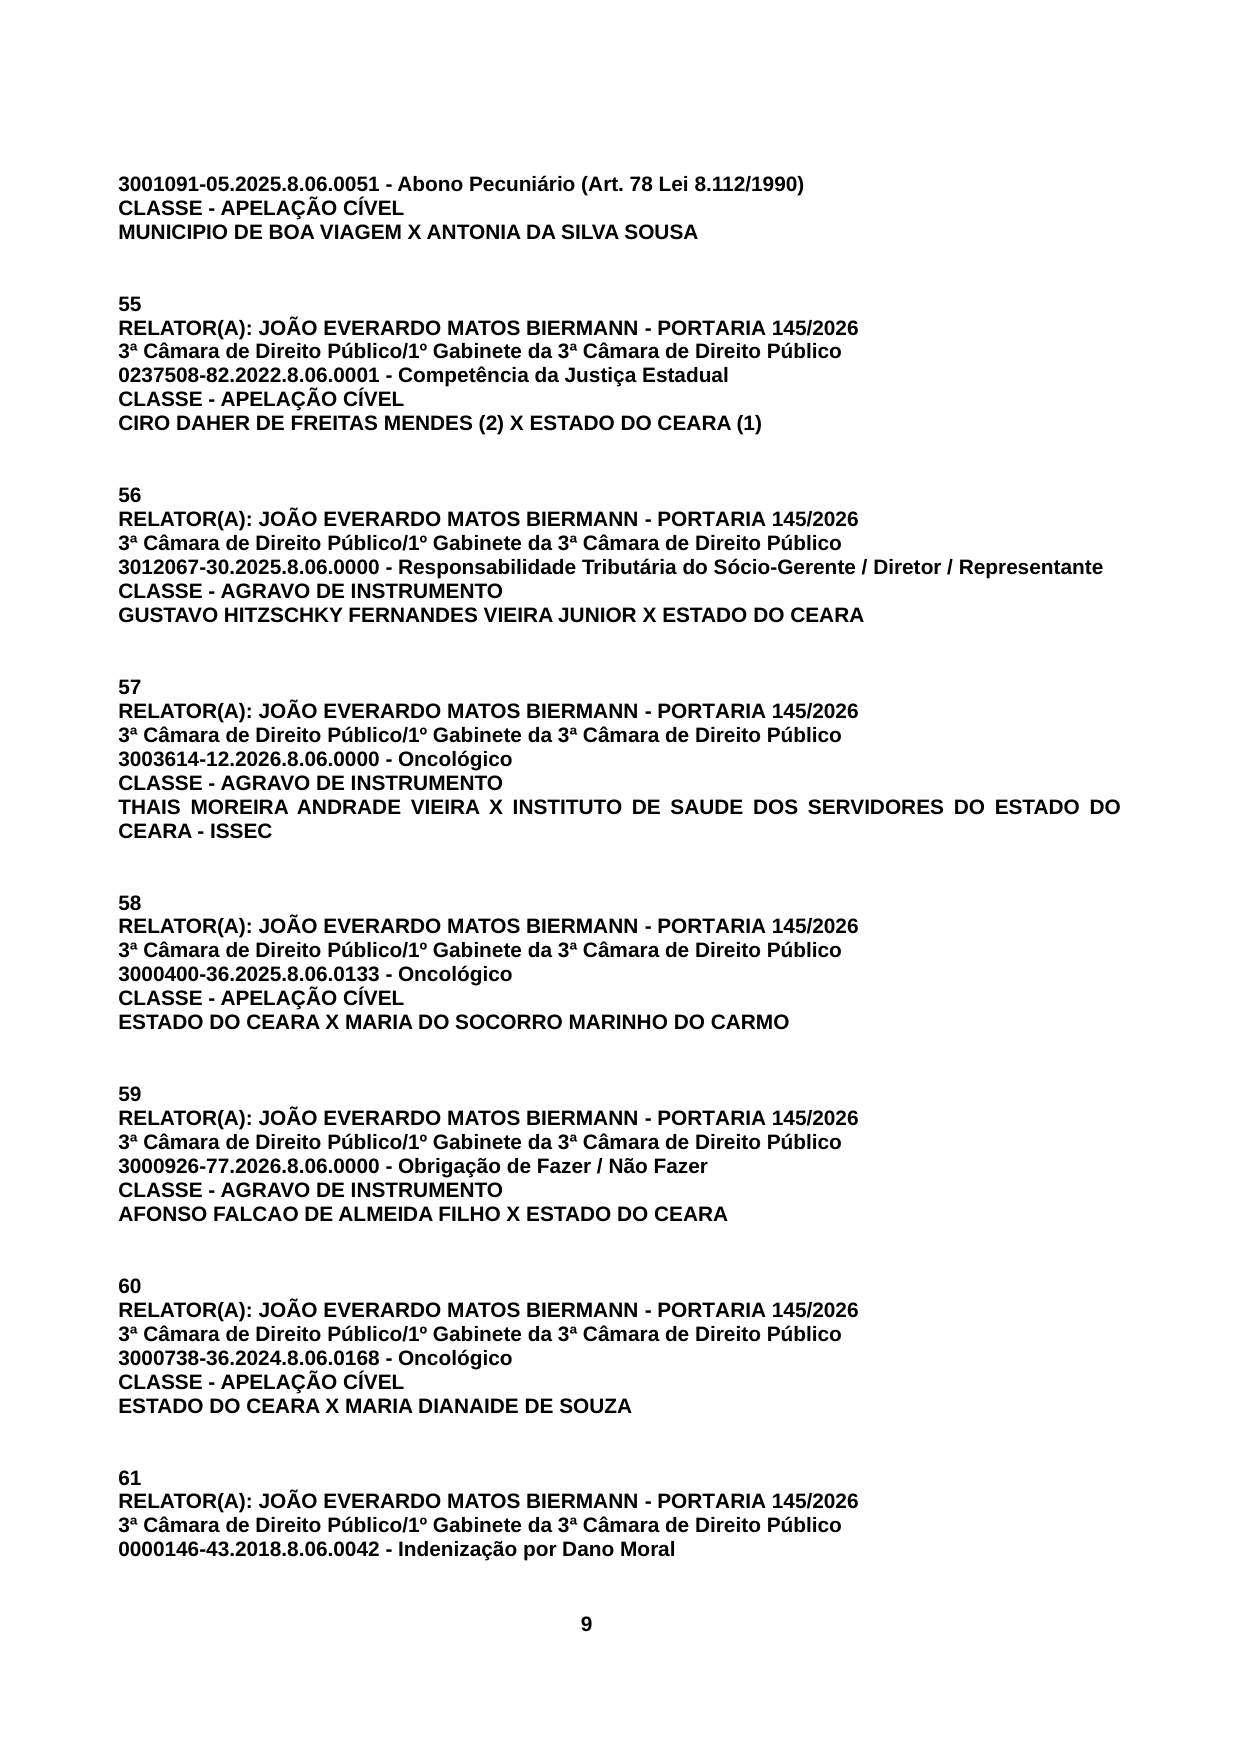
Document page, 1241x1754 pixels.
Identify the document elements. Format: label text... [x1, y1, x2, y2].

text ESTADO DO CEARA X MARIA DIANAIDE DE SOUZA [118, 1393, 1122, 1417]
text CLASSE - APELAÇÃO CÍVEL [118, 1369, 1122, 1393]
text CLASSE - APELAÇÃO CÍVEL [118, 196, 1122, 219]
text 60 [118, 1274, 1122, 1298]
text 3ª Câmara de Direito Público/1º Gabinete da 3ª Câmara de Direito Público [118, 531, 1122, 555]
text 61 [118, 1465, 1122, 1489]
text 0000146-43.2018.8.06.0042 - Indenização por Dano Moral [118, 1537, 1122, 1561]
text 3001091-05.2025.8.06.0051 - Abono Pecuniário (Art. 78 Lei 8.112/1990) [118, 172, 1122, 196]
text CLASSE - APELAÇÃO CÍVEL [118, 986, 1122, 1010]
text THAIS MOREIRA ANDRADE VIEIRA X INSTITUTO DE SAUDE DOS SERVIDORES DO ESTADO DO CEARA - ISSEC [118, 794, 1122, 842]
text 3000738-36.2024.8.06.0168 - Oncológico [118, 1346, 1122, 1369]
text RELATOR(A): JOÃO EVERARDO MATOS BIERMANN - PORTARIA 145/2026 [118, 914, 1122, 938]
text GUSTAVO HITZSCHKY FERNANDES VIEIRA JUNIOR X ESTADO DO CEARA [118, 603, 1122, 627]
text AFONSO FALCAO DE ALMEIDA FILHO X ESTADO DO CEARA [118, 1202, 1122, 1226]
text MUNICIPIO DE BOA VIAGEM X ANTONIA DA SILVA SOUSA [118, 219, 1122, 243]
text 3003614-12.2026.8.06.0000 - Oncológico [118, 747, 1122, 771]
text CLASSE - AGRAVO DE INSTRUMENTO [118, 579, 1122, 603]
text 55 [118, 291, 1122, 315]
text CLASSE - AGRAVO DE INSTRUMENTO [118, 1178, 1122, 1202]
text RELATOR(A): JOÃO EVERARDO MATOS BIERMANN - PORTARIA 145/2026 [118, 507, 1122, 531]
text RELATOR(A): JOÃO EVERARDO MATOS BIERMANN - PORTARIA 145/2026 [118, 315, 1122, 339]
text 3ª Câmara de Direito Público/1º Gabinete da 3ª Câmara de Direito Público [118, 723, 1122, 747]
text 3000400-36.2025.8.06.0133 - Oncológico [118, 962, 1122, 986]
text 3000926-77.2026.8.06.0000 - Obrigação de Fazer / Não Fazer [118, 1154, 1122, 1178]
text 3ª Câmara de Direito Público/1º Gabinete da 3ª Câmara de Direito Público [118, 938, 1122, 962]
text RELATOR(A): JOÃO EVERARDO MATOS BIERMANN - PORTARIA 145/2026 [118, 1298, 1122, 1322]
text RELATOR(A): JOÃO EVERARDO MATOS BIERMANN - PORTARIA 145/2026 [118, 1489, 1122, 1513]
text 57 [118, 675, 1122, 699]
text 3ª Câmara de Direito Público/1º Gabinete da 3ª Câmara de Direito Público [118, 339, 1122, 363]
text ESTADO DO CEARA X MARIA DO SOCORRO MARINHO DO CARMO [118, 1010, 1122, 1034]
text CLASSE - AGRAVO DE INSTRUMENTO [118, 771, 1122, 794]
text 0237508-82.2022.8.06.0001 - Competência da Justiça Estadual [118, 363, 1122, 387]
text 3ª Câmara de Direito Público/1º Gabinete da 3ª Câmara de Direito Público [118, 1130, 1122, 1154]
text 3012067-30.2025.8.06.0000 - Responsabilidade Tributária do Sócio-Gerente / Diretor / Representante [118, 555, 1122, 579]
text 59 [118, 1082, 1122, 1106]
text RELATOR(A): JOÃO EVERARDO MATOS BIERMANN - PORTARIA 145/2026 [118, 1106, 1122, 1130]
text 56 [118, 483, 1122, 507]
text RELATOR(A): JOÃO EVERARDO MATOS BIERMANN - PORTARIA 145/2026 [118, 699, 1122, 723]
text 3ª Câmara de Direito Público/1º Gabinete da 3ª Câmara de Direito Público [118, 1322, 1122, 1346]
text 3ª Câmara de Direito Público/1º Gabinete da 3ª Câmara de Direito Público [118, 1513, 1122, 1537]
text 58 [118, 890, 1122, 914]
text CIRO DAHER DE FREITAS MENDES (2) X ESTADO DO CEARA (1) [118, 411, 1122, 435]
text CLASSE - APELAÇÃO CÍVEL [118, 387, 1122, 411]
